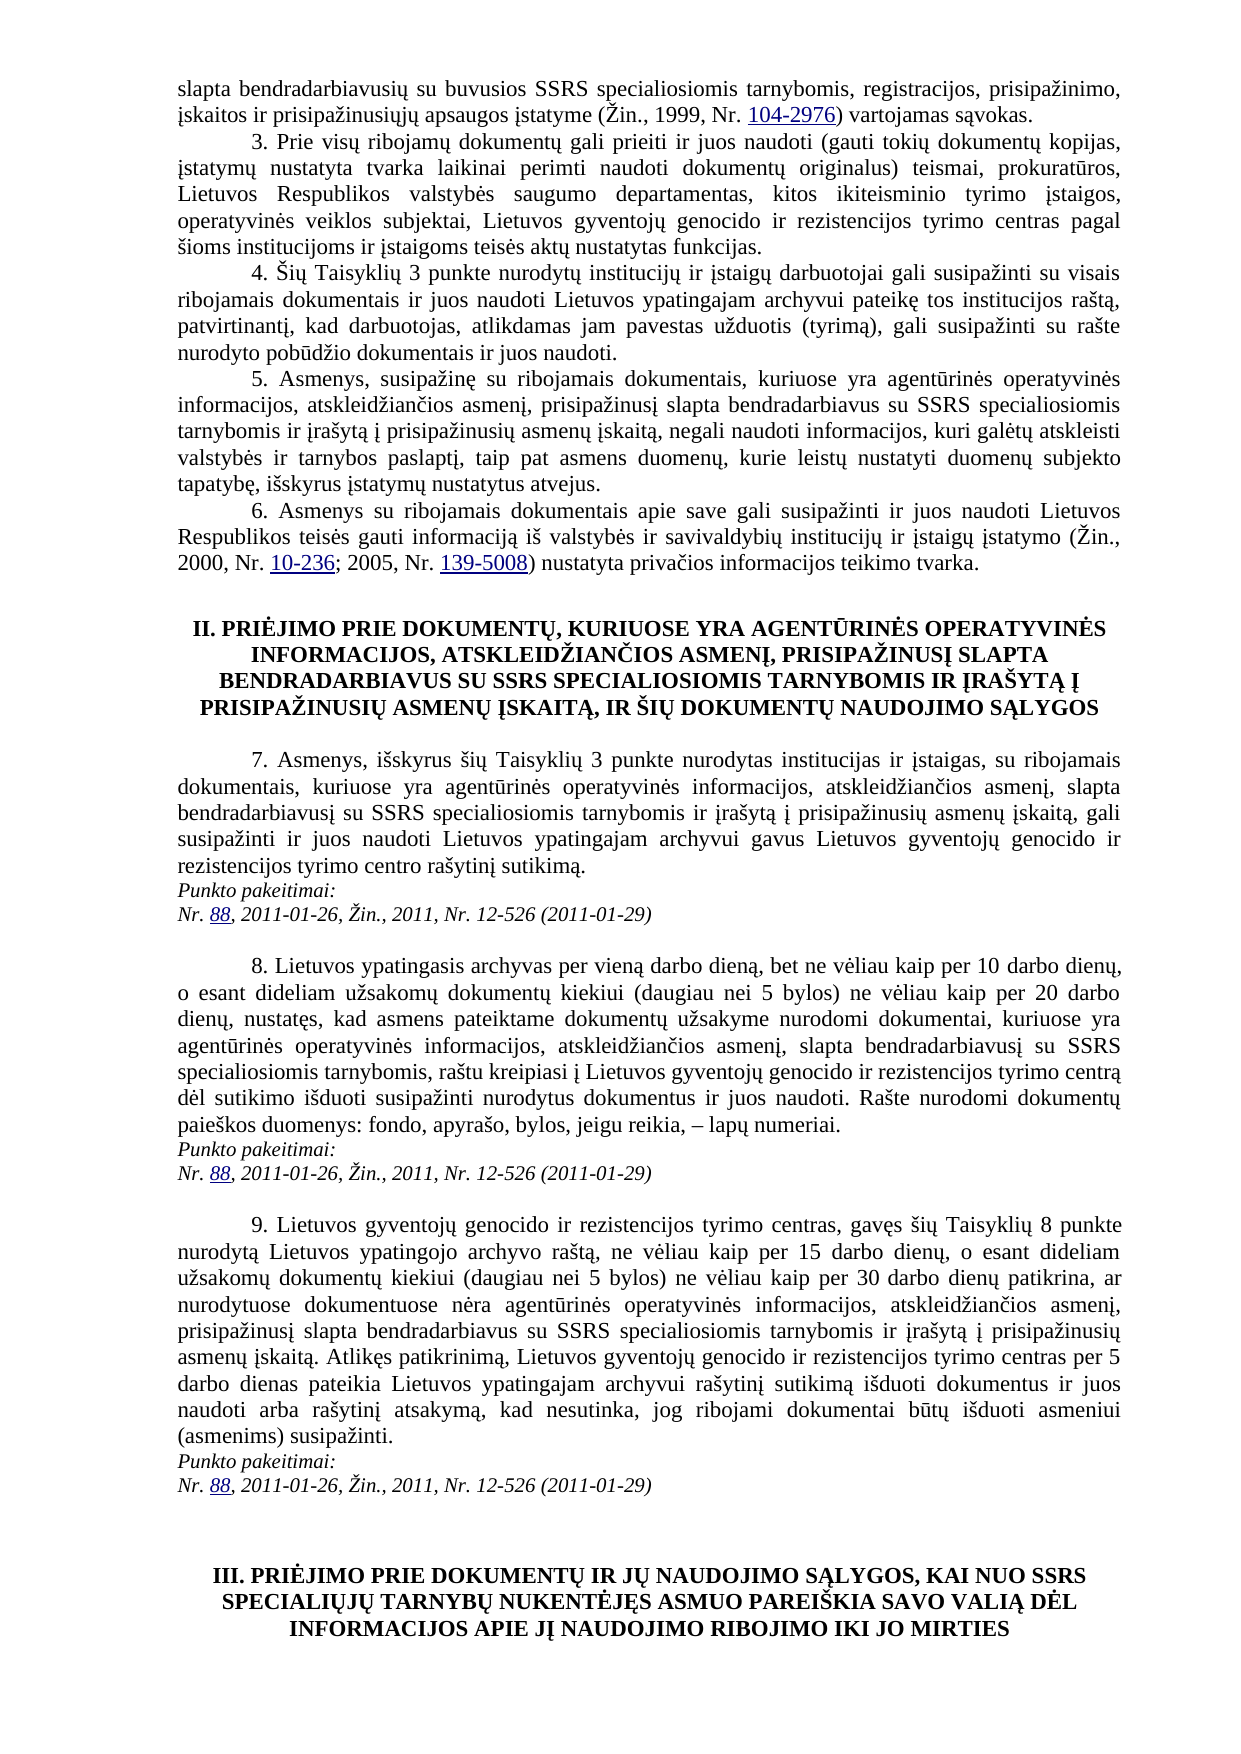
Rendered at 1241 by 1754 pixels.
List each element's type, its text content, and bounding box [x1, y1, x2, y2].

text 6. Asmenys su ribojamais dokumentais apie save gali susipažinti ir juos naudoti Lietuvos Respublikos teisės gauti informaciją iš valstybės ir savivaldybių institucijų ir įstaigų įstatymo (Žin., 2000, Nr. 10-236; 2005, Nr. 139-5008) nustatyta privačios informacijos teikimo tvarka. [177, 497, 1122, 576]
text Nr. 88, 2011-01-26, Žin., 2011, Nr. 12-526 (2011-01-29) [177, 902, 1122, 926]
text 5. Asmenys, susipažinę su ribojamais dokumentais, kuriuose yra agentūrinės operatyvinės informacijos, atskleidžiančios asmenį, prisipažinusį slapta bendradarbiavus su SSRS specialiosiomis tarnybomis ir įrašytą į prisipažinusių asmenų įskaitą, negali naudoti informacijos, kuri galėtų atskleisti valstybės ir tarnybos paslaptį, taip pat asmens duomenų, kurie leistų nustatyti duomenų subjekto tapatybę, išskyrus įstatymų nustatytus atvejus. [177, 365, 1122, 497]
text 8. Lietuvos ypatingasis archyvas per vieną darbo dieną, bet ne vėliau kaip per 10 darbo dienų, o esant dideliam užsakomų dokumentų kiekiui (daugiau nei 5 bylos) ne vėliau kaip per 20 darbo dienų, nustatęs, kad asmens pateiktame dokumentų užsakyme nurodomi dokumentai, kuriuose yra agentūrinės operatyvinės informacijos, atskleidžiančios asmenį, slapta bendradarbiavusį su SSRS specialiosiomis tarnybomis, raštu kreipiasi į Lietuvos gyventojų genocido ir rezistencijos tyrimo centrą dėl sutikimo išduoti susipažinti nurodytus dokumentus ir juos naudoti. Rašte nurodomi dokumentų paieškos duomenys: fondo, apyrašo, bylos, jeigu reikia, – lapų numeriai. [177, 953, 1122, 1137]
text Nr. 88, 2011-01-26, Žin., 2011, Nr. 12-526 (2011-01-29) [177, 1161, 1122, 1185]
text Nr. 88, 2011-01-26, Žin., 2011, Nr. 12-526 (2011-01-29) [177, 1473, 1122, 1497]
text slapta bendradarbiavusių su buvusios SSRS specialiosiomis tarnybomis, registracijos, prisipažinimo, įskaitos ir prisipažinusiųjų apsaugos įstatyme (Žin., 1999, Nr. 104-2976) vartojamas sąvokas. [177, 75, 1122, 128]
text 4. Šių Taisyklių 3 punkte nurodytų institucijų ir įstaigų darbuotojai gali susipažinti su visais ribojamais dokumentais ir juos naudoti Lietuvos ypatingajam archyvui pateikę tos institucijos raštą, patvirtinantį, kad darbuotojas, atlikdamas jam pavestas užduotis (tyrimą), gali susipažinti su rašte nurodyto pobūdžio dokumentais ir juos naudoti. [177, 259, 1122, 365]
text 9. Lietuvos gyventojų genocido ir rezistencijos tyrimo centras, gavęs šių Taisyklių 8 punkte nurodytą Lietuvos ypatingojo archyvo raštą, ne vėliau kaip per 15 darbo dienų, o esant dideliam užsakomų dokumentų kiekiui (daugiau nei 5 bylos) ne vėliau kaip per 30 darbo dienų patikrina, ar nurodytuose dokumentuose nėra agentūrinės operatyvinės informacijos, atskleidžiančios asmenį, prisipažinusį slapta bendradarbiavus su SSRS specialiosiomis tarnybomis ir įrašytą į prisipažinusių asmenų įskaitą. Atlikęs patikrinimą, Lietuvos gyventojų genocido ir rezistencijos tyrimo centras per 5 darbo dienas pateikia Lietuvos ypatingajam archyvui rašytinį sutikimą išduoti dokumentus ir juos naudoti arba rašytinį atsakymą, kad nesutinka, jog ribojami dokumentai būtų išduoti asmeniui (asmenims) susipažinti. [177, 1212, 1122, 1449]
subtitle II. PRIĖJIMO PRIE DOKUMENTŲ, KURIUOSE YRA AGENTŪRINĖS OPERATYVINĖS INFORMACIJOS, ATSKLEIDŽIANČIOS ASMENĮ, PRISIPAŽINUSĮ SLAPTA BENDRADARBIAVUS SU SSRS SPECIALIOSIOMIS TARNYBOMIS IR ĮRAŠYTĄ Į PRISIPAŽINUSIŲ ASMENŲ ĮSKAITĄ, IR ŠIŲ DOKUMENTŲ NAUDOJIMO SĄLYGOS [177, 614, 1122, 720]
text Punkto pakeitimai: [177, 1449, 1122, 1473]
text 7. Asmenys, išskyrus šių Taisyklių 3 punkte nurodytas institucijas ir įstaigas, su ribojamais dokumentais, kuriuose yra agentūrinės operatyvinės informacijos, atskleidžiančios asmenį, slapta bendradarbiavusį su SSRS specialiosiomis tarnybomis ir įrašytą į prisipažinusių asmenų įskaitą, gali susipažinti ir juos naudoti Lietuvos ypatingajam archyvui gavus Lietuvos gyventojų genocido ir rezistencijos tyrimo centro rašytinį sutikimą. [177, 746, 1122, 878]
text Punkto pakeitimai: [177, 1137, 1122, 1161]
text III. PRIĖJIMO PRIE DOKUMENTŲ IR JŲ NAUDOJIMO SĄLYGOS, KAI NUO SSRS SPECIALIŲJŲ TARNYBŲ NUKENTĖJĘS ASMUO PAREIŠKIA SAVO VALIĄ DĖL INFORMACIJOS APIE JĮ NAUDOJIMO RIBOJIMO IKI JO MIRTIES [177, 1562, 1122, 1641]
text Punkto pakeitimai: [177, 878, 1122, 902]
text 3. Prie visų ribojamų dokumentų gali prieiti ir juos naudoti (gauti tokių dokumentų kopijas, įstatymų nustatyta tvarka laikinai perimti naudoti dokumentų originalus) teismai, prokuratūros, Lietuvos Respublikos valstybės saugumo departamentas, kitos ikiteisminio tyrimo įstaigos, operatyvinės veiklos subjektai, Lietuvos gyventojų genocido ir rezistencijos tyrimo centras pagal šioms institucijoms ir įstaigoms teisės aktų nustatytas funkcijas. [177, 128, 1122, 259]
